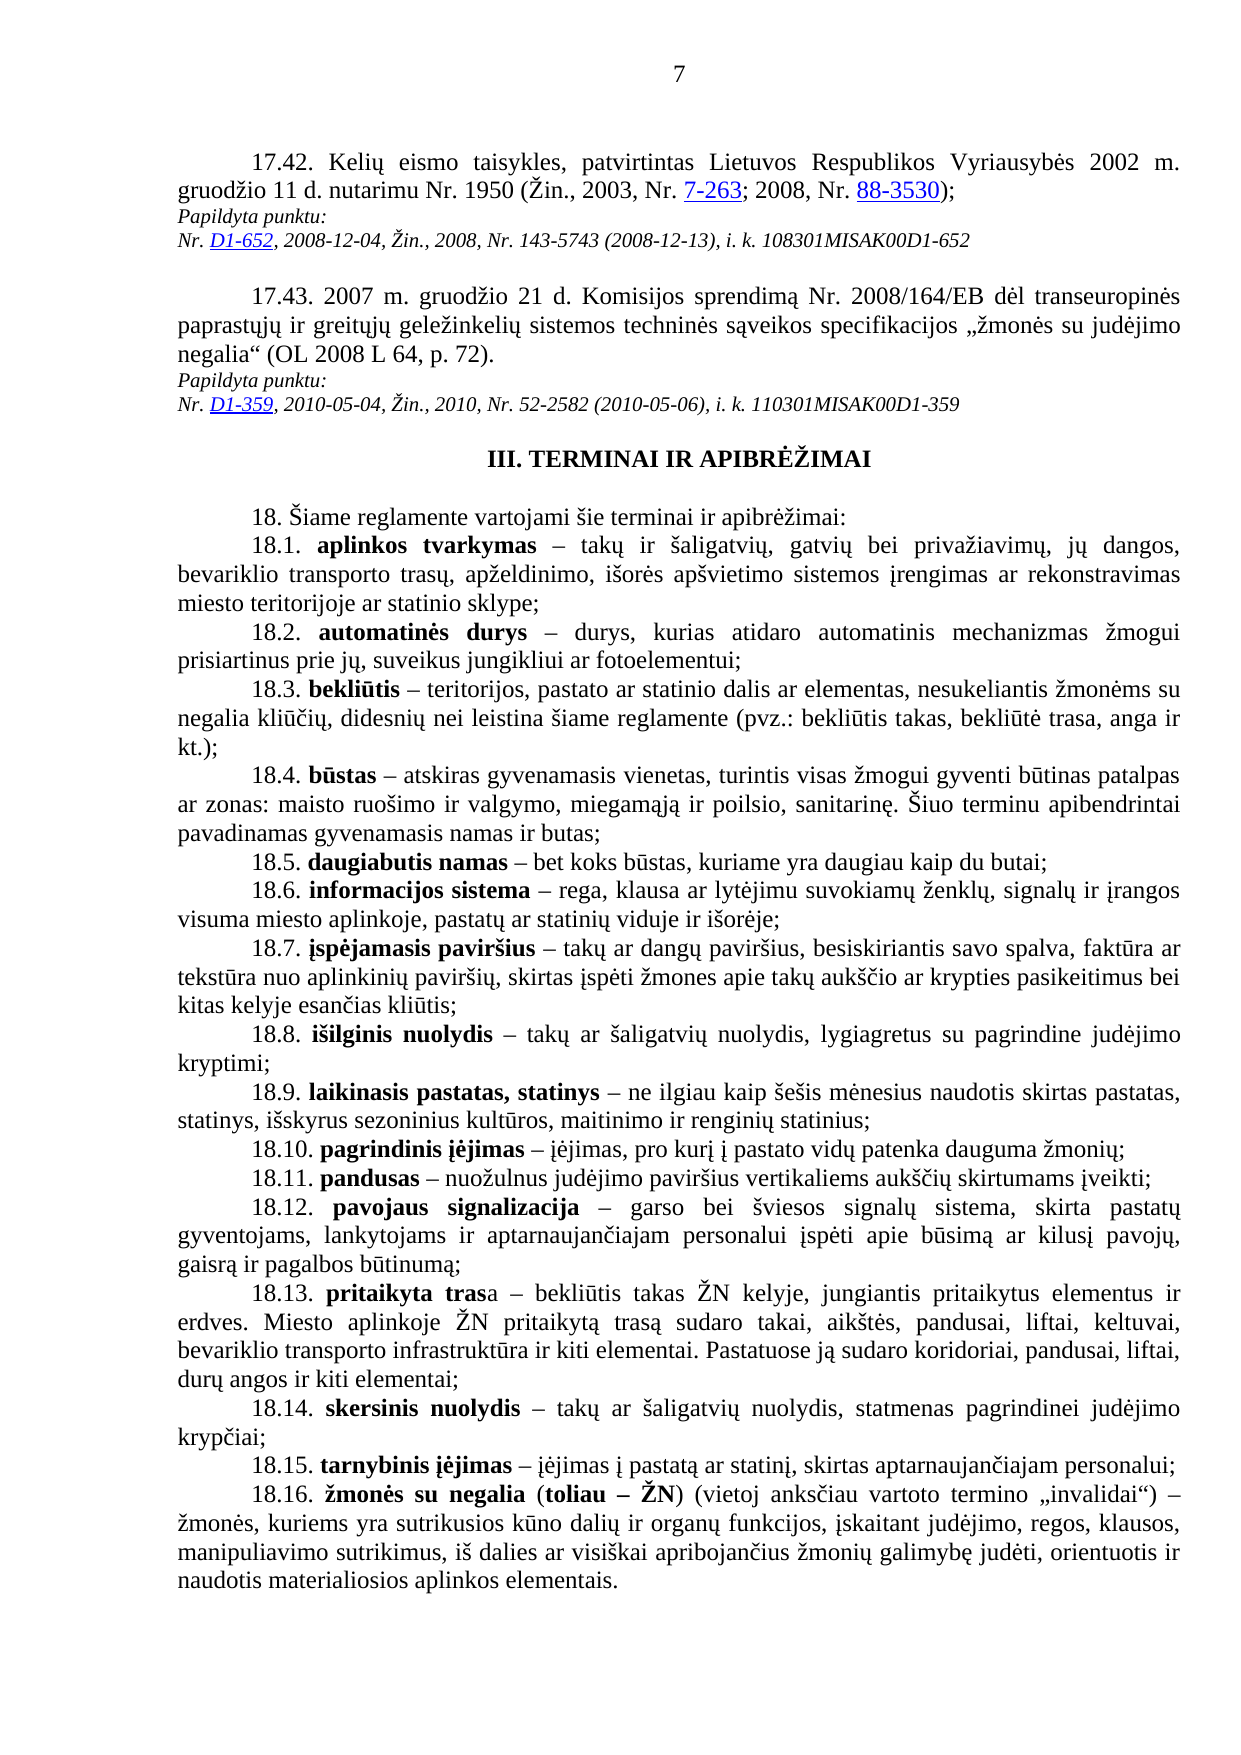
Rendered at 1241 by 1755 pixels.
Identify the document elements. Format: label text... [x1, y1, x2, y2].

text 18.15. tarnybinis įėjimas – įėjimas į pastatą ar statinį, skirtas aptarnaujančiajam personalui; [177, 1451, 1181, 1479]
text 18.10. pagrindinis įėjimas – įėjimas, pro kurį į pastato vidų patenka dauguma žmonių; [177, 1134, 1181, 1163]
text Papildyta punktu: [177, 367, 1181, 392]
text Nr. D1-652, 2008-12-04, Žin., 2008, Nr. 143-5743 (2008-12-13), i. k. 108301MISAK00D1-652 [177, 228, 1181, 252]
text 18.4. būstas – atskiras gyvenamasis vienetas, turintis visas žmogui gyventi būtinas patalpas ar zonas: maisto ruošimo ir valgymo, miegamąją ir poilsio, sanitarinę. Šiuo terminu apibendrintai pavadinamas gyvenamasis namas ir butas; [177, 761, 1181, 847]
text 18.2. automatinės durys – durys, kurias atidaro automatinis mechanizmas žmogui prisiartinus prie jų, suveikus jungikliui ar fotoelementui; [177, 617, 1181, 674]
text 17.42. Kelių eismo taisykles, patvirtintas Lietuvos Respublikos Vyriausybės 2002 m. gruodžio 11 d. nutarimu Nr. 1950 (Žin., 2003, Nr. 7-263; 2008, Nr. 88-3530); [177, 147, 1181, 204]
text 17.43. 2007 m. gruodžio 21 d. Komisijos sprendimą Nr. 2008/164/EB dėl transeuropinės paprastųjų ir greitųjų geležinkelių sistemos techninės sąveikos specifikacijos „žmonės su judėjimo negalia“ (OL 2008 L 64, p. 72). [177, 281, 1181, 367]
text 18.14. skersinis nuolydis – takų ar šaligatvių nuolydis, statmenas pagrindinei judėjimo krypčiai; [177, 1393, 1181, 1451]
text 18.5. daugiabutis namas – bet koks būstas, kuriame yra daugiau kaip du butai; [177, 847, 1181, 876]
text 18.3. bekliūtis – teritorijos, pastato ar statinio dalis ar elementas, nesukeliantis žmonėms su negalia kliūčių, didesnių nei leistina šiame reglamente (pvz.: bekliūtis takas, bekliūtė trasa, anga ir kt.); [177, 674, 1181, 761]
text 18.8. išilginis nuolydis – takų ar šaligatvių nuolydis, lygiagretus su pagrindine judėjimo kryptimi; [177, 1019, 1181, 1077]
text 18.12. pavojaus signalizacija – garso bei šviesos signalų sistema, skirta pastatų gyventojams, lankytojams ir aptarnaujančiajam personalui įspėti apie būsimą ar kilusį pavojų, gaisrą ir pagalbos būtinumą; [177, 1192, 1181, 1278]
text Papildyta punktu: [177, 204, 1181, 228]
text 18.11. pandusas – nuožulnus judėjimo paviršius vertikaliems aukščių skirtumams įveikti; [177, 1163, 1181, 1192]
text 18.13. pritaikyta trasa – bekliūtis takas ŽN kelyje, jungiantis pritaikytus elementus ir erdves. Miesto aplinkoje ŽN pritaikytą trasą sudaro takai, aikštės, pandusai, liftai, keltuvai, bevariklio transporto infrastruktūra ir kiti elementai. Pastatuose ją sudaro koridoriai, pandusai, liftai, durų angos ir kiti elementai; [177, 1278, 1181, 1393]
text 18.1. aplinkos tvarkymas – takų ir šaligatvių, gatvių bei privažiavimų, jų dangos, bevariklio transporto trasų, apželdinimo, išorės apšvietimo sistemos įrengimas ar rekonstravimas miesto teritorijoje ar statinio sklype; [177, 531, 1181, 617]
text 18.7. įspėjamasis paviršius – takų ar dangų paviršius, besiskiriantis savo spalva, faktūra ar tekstūra nuo aplinkinių paviršių, skirtas įspėti žmones apie takų aukščio ar krypties pasikeitimus bei kitas kelyje esančias kliūtis; [177, 933, 1181, 1019]
text 18.9. laikinasis pastatas, statinys – ne ilgiau kaip šešis mėnesius naudotis skirtas pastatas, statinys, išskyrus sezoninius kultūros, maitinimo ir renginių statinius; [177, 1077, 1181, 1134]
text 18.16. žmonės su negalia (toliau – ŽN) (vietoj anksčiau vartoto termino „invalidai“) – žmonės, kuriems yra sutrikusios kūno dalių ir organų funkcijos, įskaitant judėjimo, regos, klausos, manipuliavimo sutrikimus, iš dalies ar visiškai apribojančius žmonių galimybę judėti, orientuotis ir naudotis materialiosios aplinkos elementais. [177, 1479, 1181, 1594]
text III. TERMINAI IR APIBRĖŽIMAI [177, 444, 1181, 473]
text 18. Šiame reglamente vartojami šie terminai ir apibrėžimai: [177, 502, 1181, 531]
text 18.6. informacijos sistema – rega, klausa ar lytėjimu suvokiamų ženklų, signalų ir įrangos visuma miesto aplinkoje, pastatų ar statinių viduje ir išorėje; [177, 876, 1181, 933]
text Nr. D1-359, 2010-05-04, Žin., 2010, Nr. 52-2582 (2010-05-06), i. k. 110301MISAK00D1-359 [177, 392, 1181, 416]
